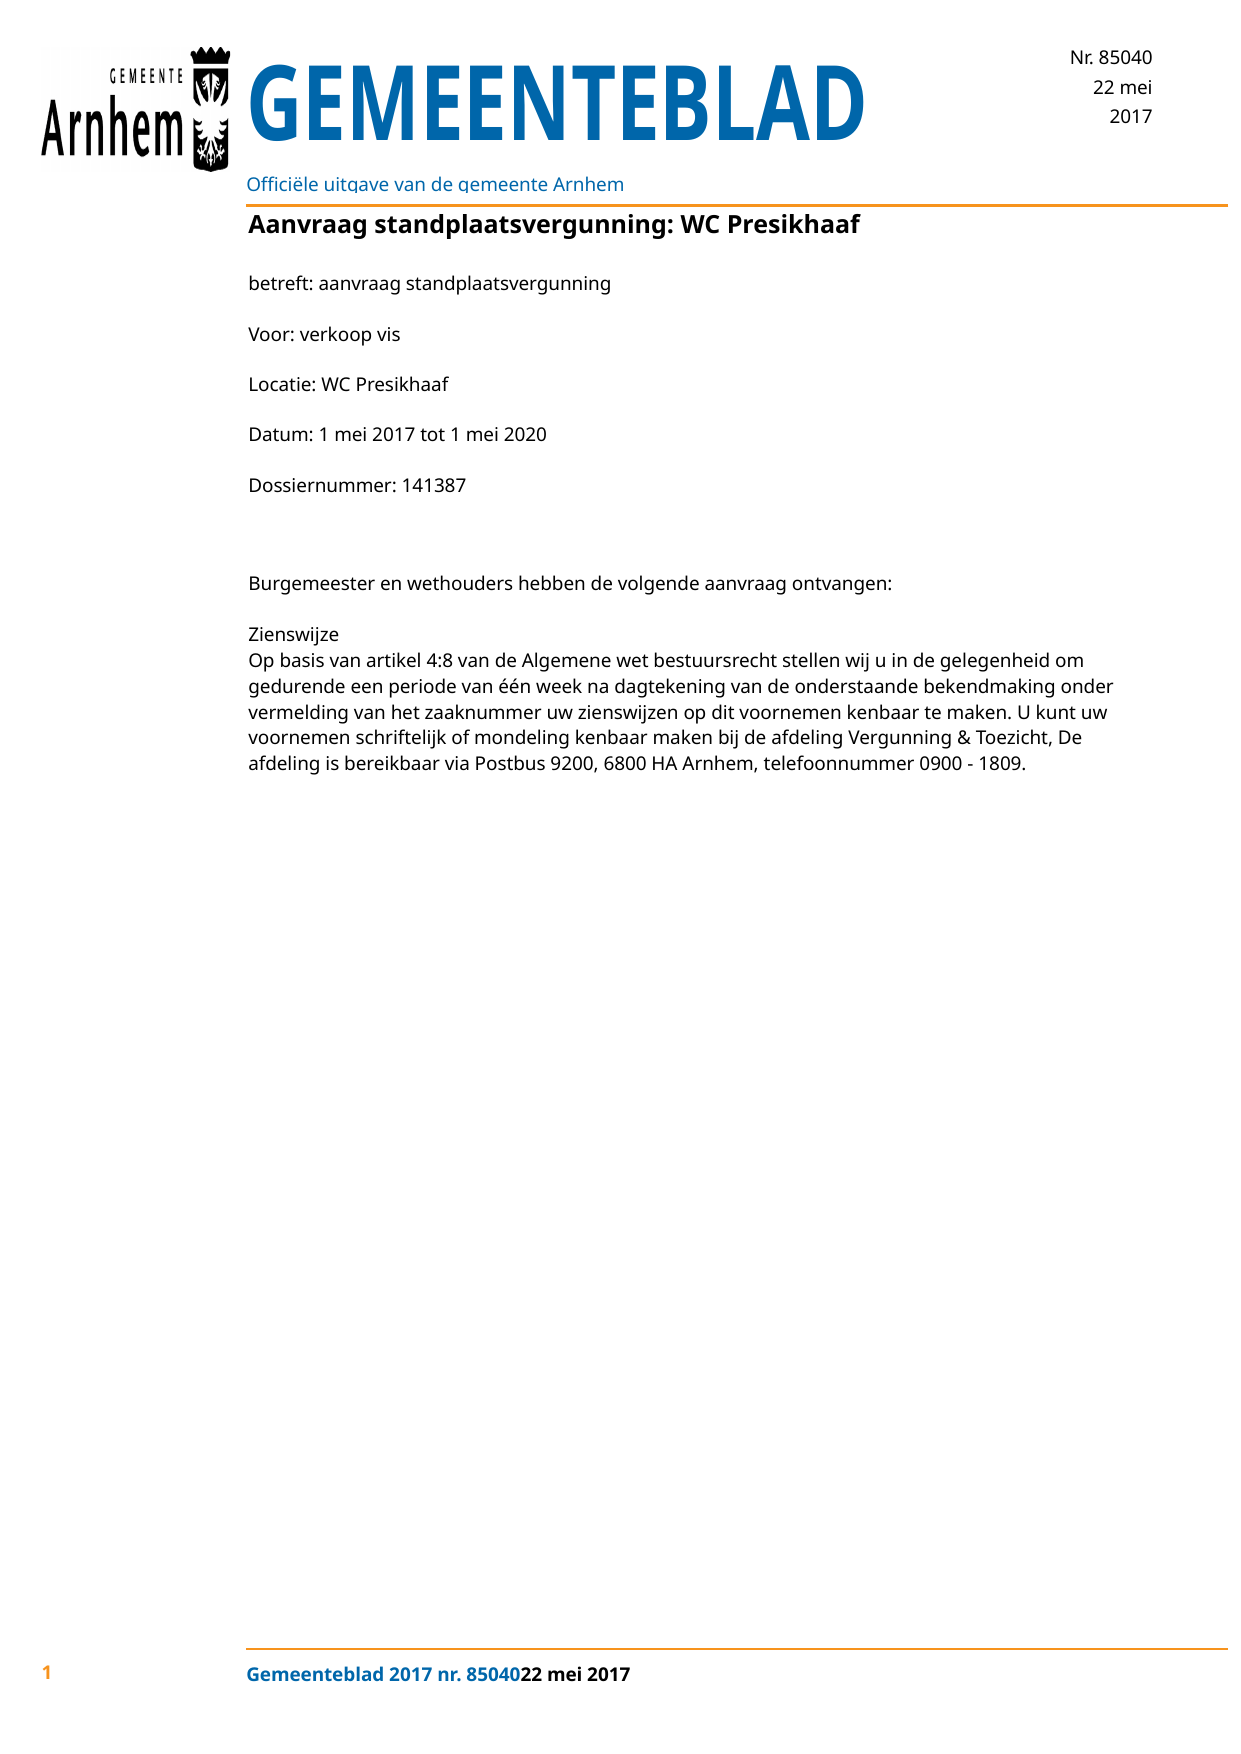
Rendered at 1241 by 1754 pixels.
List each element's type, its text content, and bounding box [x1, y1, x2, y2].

text Aanvraag standplaatsvergunning: WC Presikhaaf [248, 207, 1152, 241]
text Voor: verkoop vis [248, 321, 1152, 346]
text Locatie: WC Presikhaaf [248, 371, 1152, 397]
text Op basis van artikel 4:8 van de Algemene wet bestuursrecht stellen wij u in de gelegenheid om gedurende een periode van één week na dagtekening van de onderstaande bekendmaking onder vermelding van het zaaknummer uw zienswijzen op dit voornemen kenbaar te maken. U kunt uw voornemen schriftelijk of mondeling kenbaar maken bij de afdeling Vergunning & Toezicht, De afdeling is bereikbaar via Postbus 9200, 6800 HA Arnhem, telefoonnummer 0900 - 1809. [248, 647, 1152, 776]
picture [41, 47, 231, 172]
text Burgemeester en wethouders hebben de volgende aanvraag ontvangen: [248, 570, 1152, 596]
text Zienswijze [248, 622, 1152, 647]
text betreft: aanvraag standplaatsvergunning [248, 270, 1152, 296]
text Datum: 1 mei 2017 tot 1 mei 2020 [248, 422, 1152, 447]
text Dossiernummer: 141387 [248, 472, 1152, 498]
